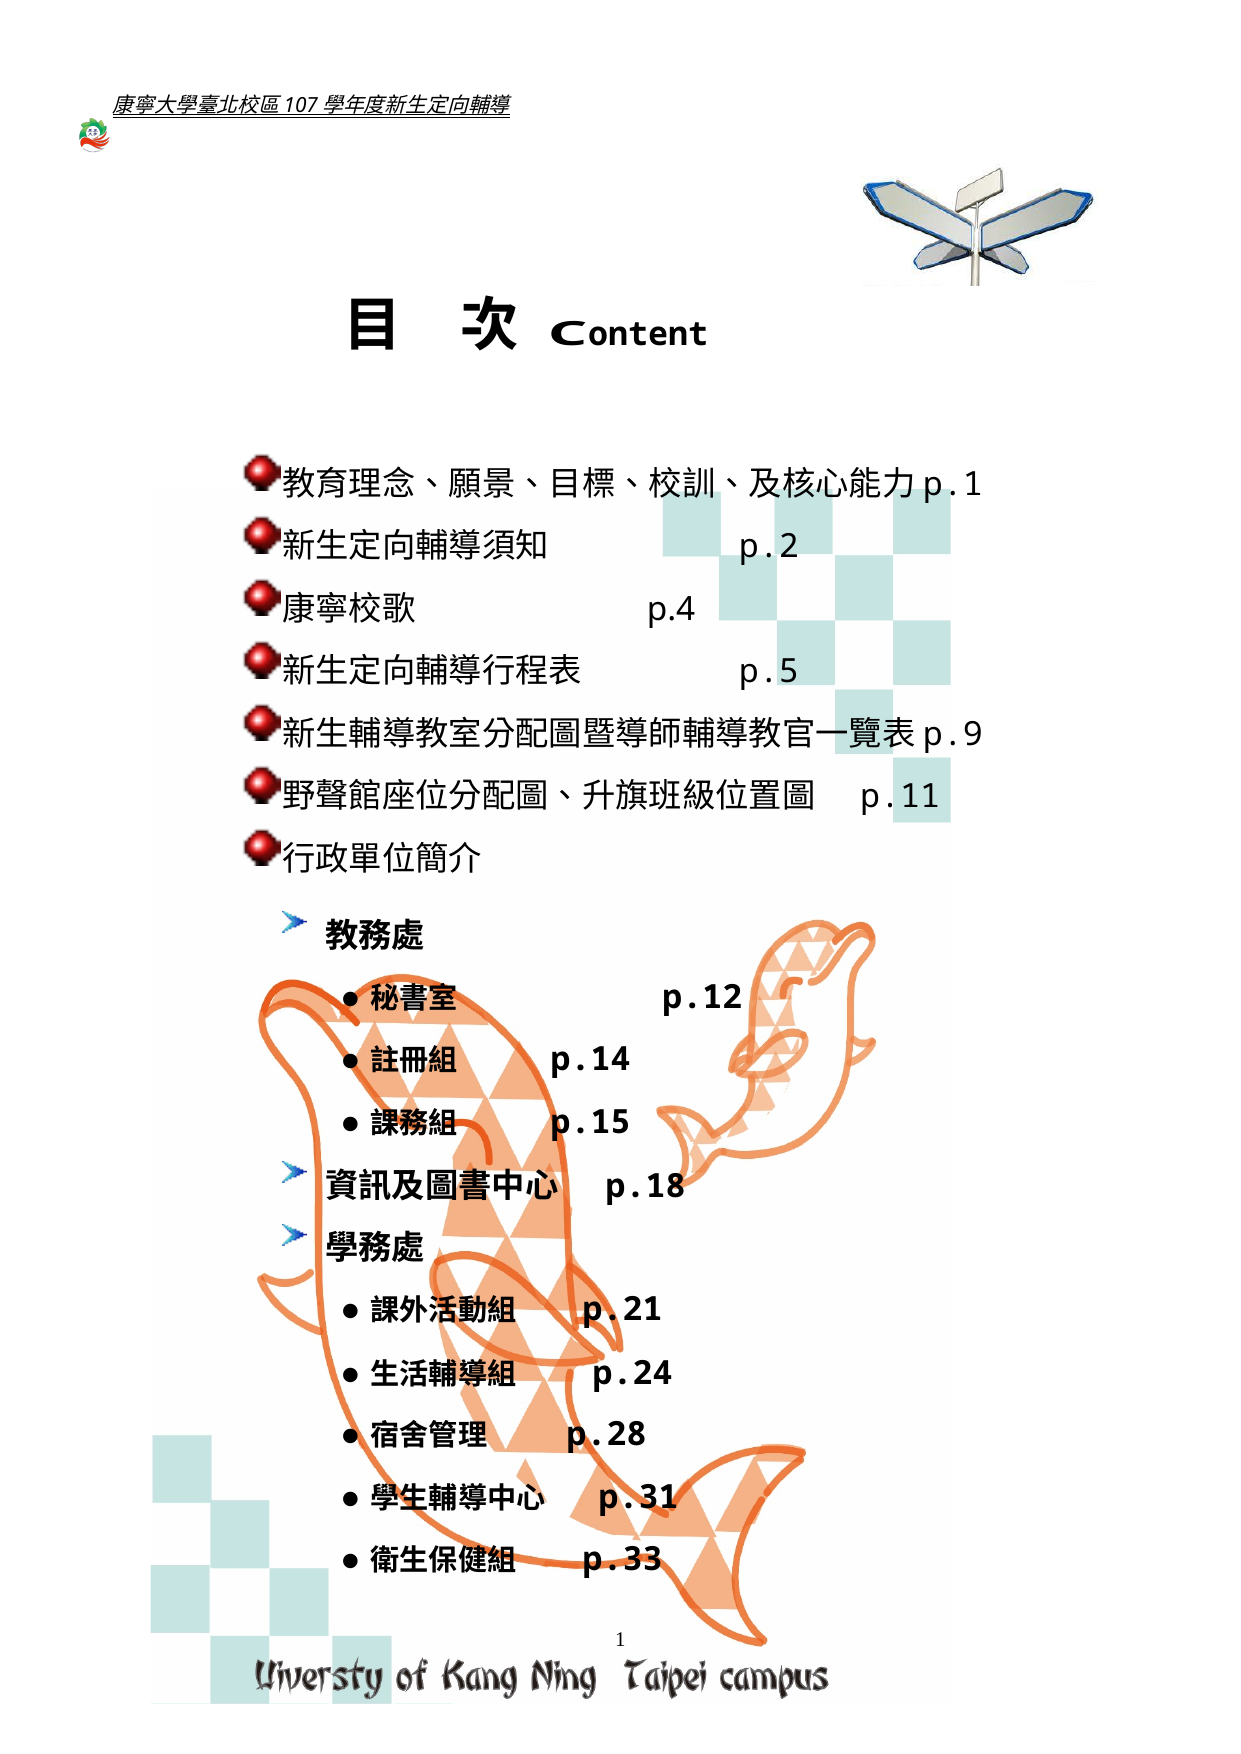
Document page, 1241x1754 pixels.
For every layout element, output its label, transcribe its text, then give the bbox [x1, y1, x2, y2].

list 學生輔導中心 p.31 [951, 1453, 1165, 1516]
list 宿舍管理 p.28 [951, 1391, 1165, 1453]
list 新生定向輔導行程表 p.5 [125, 622, 150, 685]
list 註冊組 p.14 [951, 1016, 1165, 1078]
list 資訊及圖書中心 p.18 [951, 1141, 1165, 1203]
text 目 次 Content [75, 247, 1165, 372]
list 新生輔導教室分配圖暨導師輔導教官一覽表 p.9 [125, 685, 150, 747]
list 野聲館座位分配圖、升旗班級位置圖 p.11 [951, 747, 1165, 810]
list 秘書室 p.12 [951, 953, 1165, 1016]
list 行政單位簡介 [951, 810, 1165, 872]
list 野聲館座位分配圖、升旗班級位置圖 p.11 [125, 747, 150, 810]
list 教務處 [951, 891, 1165, 953]
list 新生定向輔導行程表 p.5 [951, 622, 1165, 685]
list 康寧校歌 p.4 [125, 560, 150, 622]
list 新生定向輔導須知 p.2 [125, 497, 150, 560]
list 教育理念、願景、目標、校訓、及核心能力 p.1 [125, 435, 1165, 497]
list 行政單位簡介 [125, 810, 150, 872]
list 學務處 [951, 1203, 1165, 1266]
list 衛生保健組 p.33 [951, 1516, 1165, 1578]
list 課務組 p.15 [951, 1078, 1165, 1141]
list 新生輔導教室分配圖暨導師輔導教官一覽表 p.9 [951, 685, 1165, 747]
list 康寧校歌 p.4 [951, 560, 1165, 622]
list 新生定向輔導須知 p.2 [951, 497, 1165, 560]
list 生活輔導組 p.24 [951, 1328, 1165, 1391]
list 課外活動組 p.21 [951, 1266, 1165, 1328]
